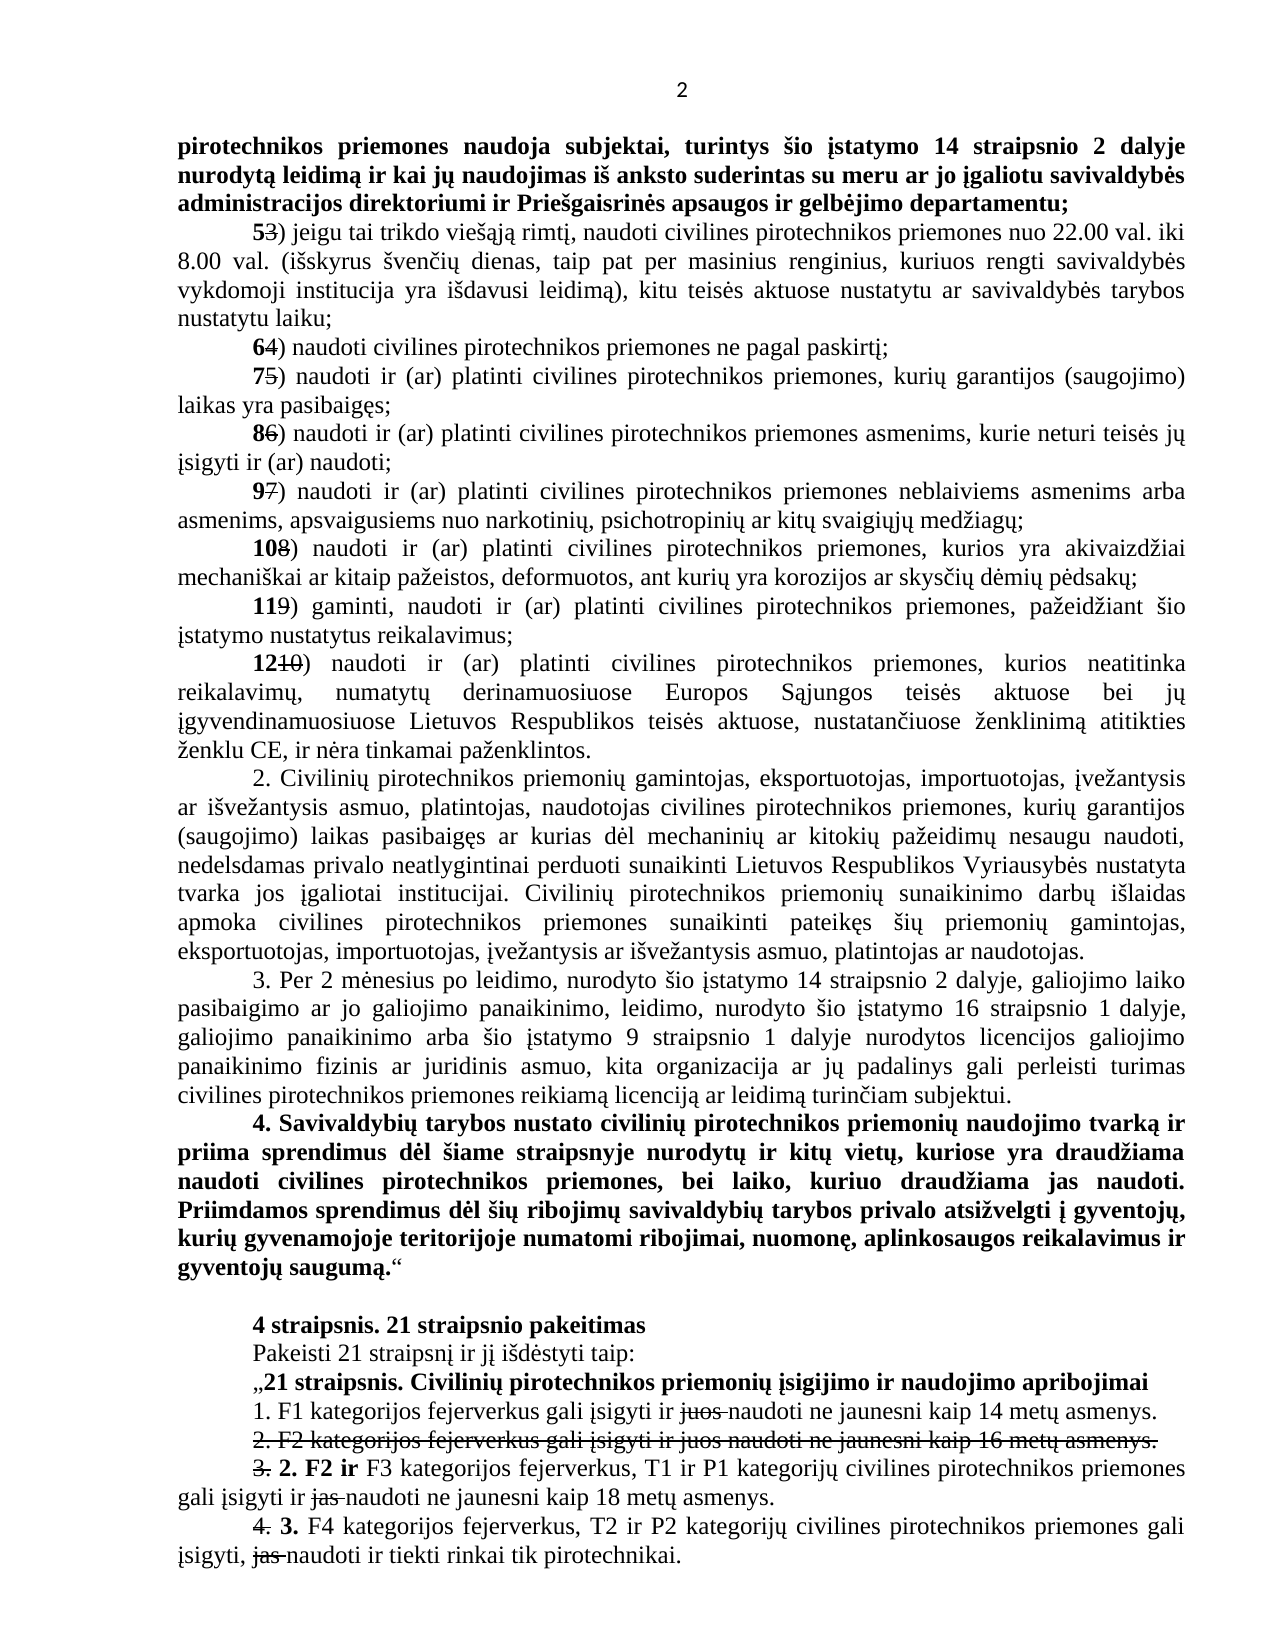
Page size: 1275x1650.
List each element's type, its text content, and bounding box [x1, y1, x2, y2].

text 53) jeigu tai trikdo viešąją rimtį, naudoti civilines pirotechnikos priemones nuo 22.00 val. iki 8.00 val. (išskyrus švenčių dienas, taip pat per masinius renginius, kuriuos rengti savivaldybės vykdomoji institucija yra išdavusi leidimą), kitu teisės aktuose nustatytu ar savivaldybės tarybos nustatytu laiku; [177, 217, 1186, 332]
text 2. Civilinių pirotechnikos priemonių gamintojas, eksportuotojas, importuotojas, įvežantysis ar išvežantysis asmuo, platintojas, naudotojas civilines pirotechnikos priemones, kurių garantijos (saugojimo) laikas pasibaigęs ar kurias dėl mechaninių ar kitokių pažeidimų nesaugu naudoti, nedelsdamas privalo neatlygintinai perduoti sunaikinti Lietuvos Respublikos Vyriausybės nustatyta tvarka jos įgaliotai institucijai. Civilinių pirotechnikos priemonių sunaikinimo darbų išlaidas apmoka civilines pirotechnikos priemones sunaikinti pateikęs šių priemonių gamintojas, eksportuotojas, importuotojas, įvežantysis ar išvežantysis asmuo, platintojas ar naudotojas. [177, 763, 1186, 965]
text 1. F1 kategorijos fejerverkus gali įsigyti ir juos naudoti ne jaunesni kaip 14 metų asmenys. [177, 1396, 1186, 1425]
text 3. 2. F2 ir F3 kategorijos fejerverkus, T1 ir P1 kategorijų civilines pirotechnikos priemones gali įsigyti ir jas naudoti ne jaunesni kaip 18 metų asmenys. [177, 1453, 1186, 1511]
text 1210) naudoti ir (ar) platinti civilines pirotechnikos priemones, kurios neatitinka reikalavimų, numatytų derinamuosiuose Europos Sąjungos teisės aktuose bei jų įgyvendinamuosiuose Lietuvos Respublikos teisės aktuose, nustatančiuose ženklinimą atitikties ženklu CE, ir nėra tinkamai paženklintos. [177, 648, 1186, 763]
text 4 straipsnis. 21 straipsnio pakeitimas [177, 1310, 1186, 1338]
text 4. Savivaldybių tarybos nustato civilinių pirotechnikos priemonių naudojimo tvarką ir priima sprendimus dėl šiame straipsnyje nurodytų ir kitų vietų, kuriose yra draudžiama naudoti civilines pirotechnikos priemones, bei laiko, kuriuo draudžiama jas naudoti. Priimdamos sprendimus dėl šių ribojimų savivaldybių tarybos privalo atsižvelgti į gyventojų, kurių gyvenamojoje teritorijoje numatomi ribojimai, nuomonę, aplinkosaugos reikalavimus ir gyventojų saugumą.“ [177, 1108, 1186, 1281]
text 86) naudoti ir (ar) platinti civilines pirotechnikos priemones asmenims, kurie neturi teisės jų įsigyti ir (ar) naudoti; [177, 418, 1186, 476]
text pirotechnikos priemones naudoja subjektai, turintys šio įstatymo 14 straipsnio 2 dalyje nurodytą leidimą ir kai jų naudojimas iš anksto suderintas su meru ar jo įgaliotu savivaldybės administracijos direktoriumi ir Priešgaisrinės apsaugos ir gelbėjimo departamentu; [177, 131, 1186, 217]
text 75) naudoti ir (ar) platinti civilines pirotechnikos priemones, kurių garantijos (saugojimo) laikas yra pasibaigęs; [177, 361, 1186, 418]
text 64) naudoti civilines pirotechnikos priemones ne pagal paskirtį; [177, 332, 1186, 361]
text 108) naudoti ir (ar) platinti civilines pirotechnikos priemones, kurios yra akivaizdžiai mechaniškai ar kitaip pažeistos, deformuotos, ant kurių yra korozijos ar skysčių dėmių pėdsakų; [177, 533, 1186, 591]
text 4. 3. F4 kategorijos fejerverkus, T2 ir P2 kategorijų civilines pirotechnikos priemones gali įsigyti, jas naudoti ir tiekti rinkai tik pirotechnikai. [177, 1511, 1186, 1568]
text 119) gaminti, naudoti ir (ar) platinti civilines pirotechnikos priemones, pažeidžiant šio įstatymo nustatytus reikalavimus; [177, 591, 1186, 648]
text 3. Per 2 mėnesius po leidimo, nurodyto šio įstatymo 14 straipsnio 2 dalyje, galiojimo laiko pasibaigimo ar jo galiojimo panaikinimo, leidimo, nurodyto šio įstatymo 16 straipsnio 1 dalyje, galiojimo panaikinimo arba šio įstatymo 9 straipsnio 1 dalyje nurodytos licencijos galiojimo panaikinimo fizinis ar juridinis asmuo, kita organizacija ar jų padalinys gali perleisti turimas civilines pirotechnikos priemones reikiamą licenciją ar leidimą turinčiam subjektui. [177, 965, 1186, 1108]
text Pakeisti 21 straipsnį ir jį išdėstyti taip: [177, 1338, 1186, 1367]
text 2. F2 kategorijos fejerverkus gali įsigyti ir juos naudoti ne jaunesni kaip 16 metų asmenys. [177, 1425, 1186, 1453]
text 97) naudoti ir (ar) platinti civilines pirotechnikos priemones neblaiviems asmenims arba asmenims, apsvaigusiems nuo narkotinių, psichotropinių ar kitų svaigiųjų medžiagų; [177, 476, 1186, 533]
text „21 straipsnis. Civilinių pirotechnikos priemonių įsigijimo ir naudojimo apribojimai [177, 1367, 1186, 1396]
